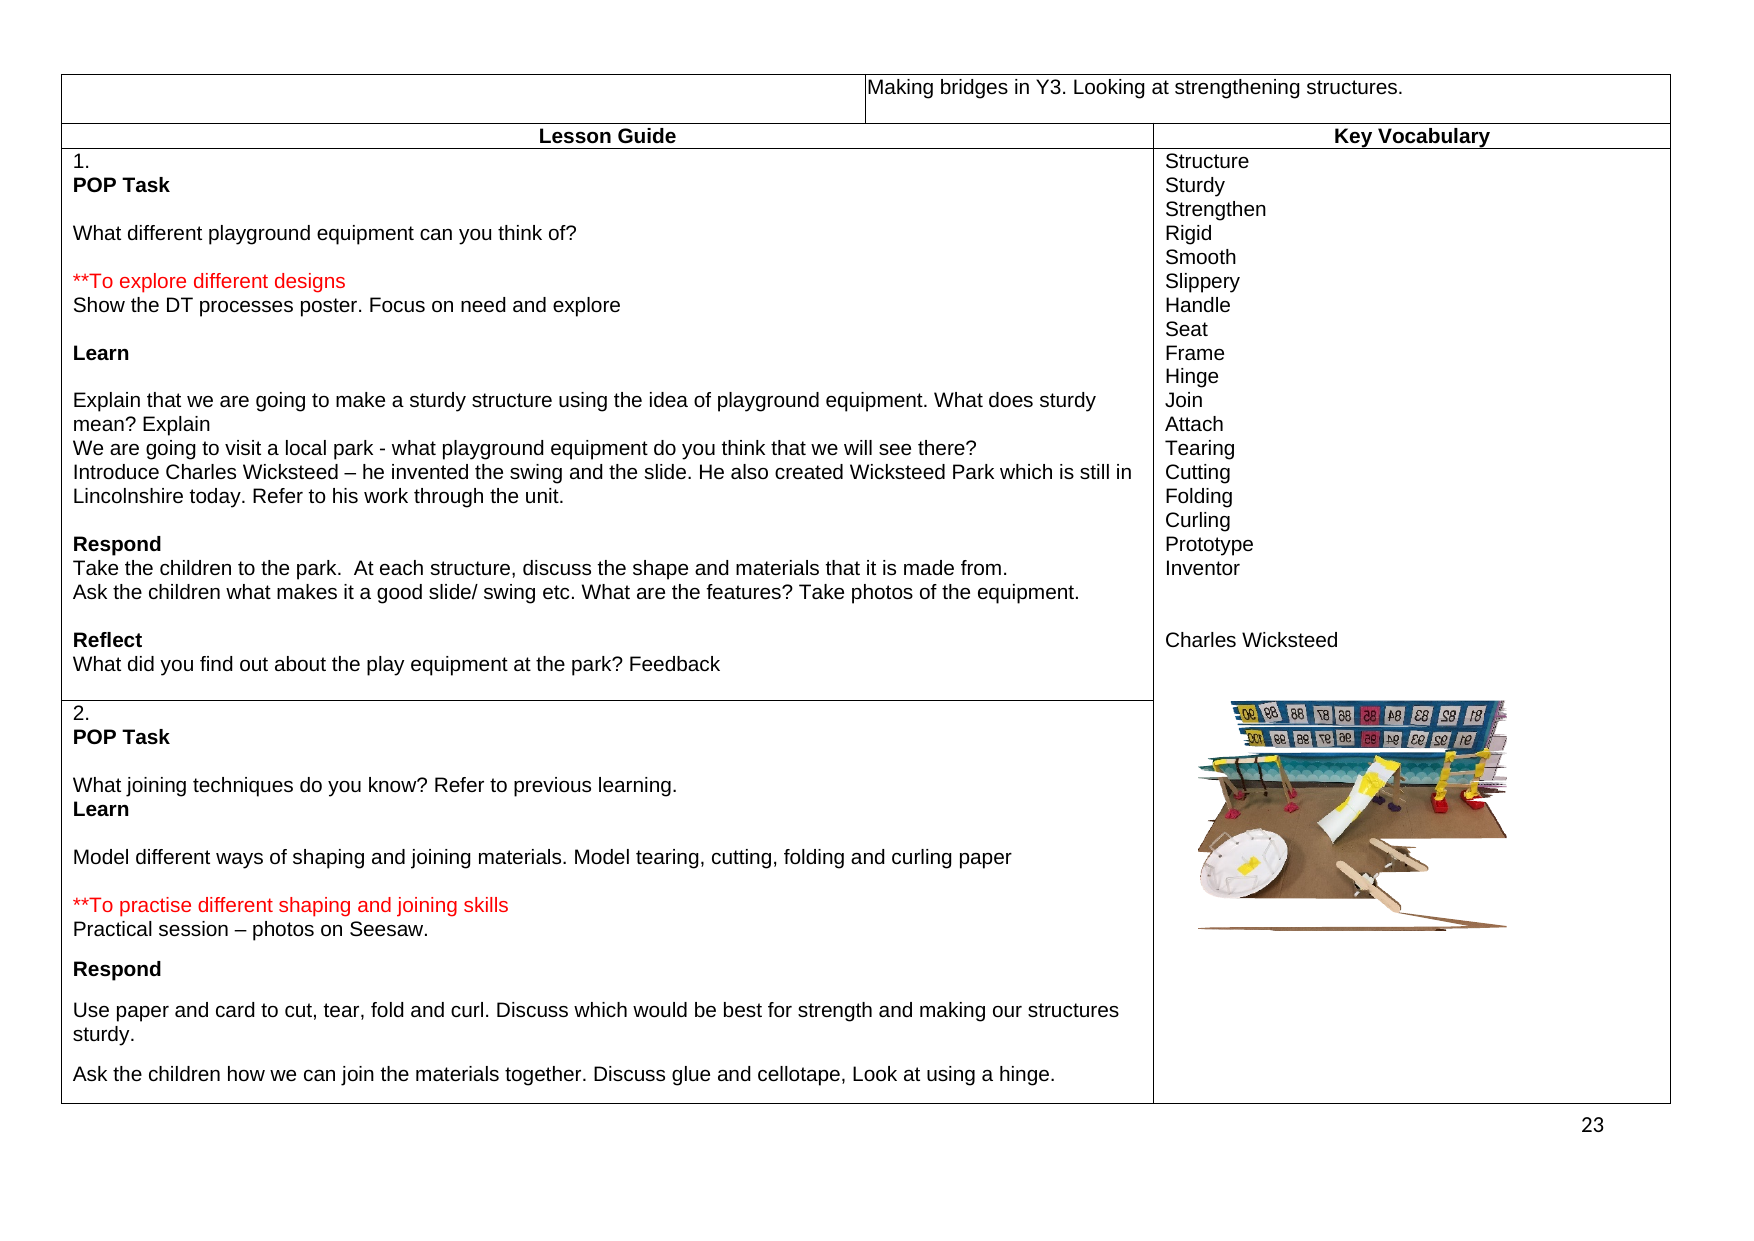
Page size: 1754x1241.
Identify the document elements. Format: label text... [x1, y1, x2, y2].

table_cell Key Vocabulary [1154, 124, 1670, 148]
table_cell [62, 75, 865, 123]
table_cell 1. POP Task What different playground equipment can you think of? **To explore different designs Show the DT processes poster. Focus on need and explore Learn Explain that we are going to make a sturdy structure using the idea of playground equipment. What does sturdy mean? Explain We are going to visit a local park - what playground equipment do you think that we will see there? Introduce Charles Wicksteed – he invented the swing and the slide. He also created Wicksteed Park which is still in Lincolnshire today. Refer to his work through the unit. Respond Take the children to the park. At each structure, discuss the shape and materials that it is made from. Ask the children what makes it a good slide/ swing etc. What are the features? Take photos of the equipment. Reflect What did you find out about the play equipment at the park? Feedback [62, 149, 1153, 700]
table_cell 2. POP Task What joining techniques do you know? Refer to previous learning. Learn Model different ways of shaping and joining materials. Model tearing, cutting, folding and curling paper **To practise different shaping and joining skills Practical session – photos on Seesaw. Respond Use paper and card to cut, tear, fold and curl. Discuss which would be best for strength and making our structures sturdy. Ask the children how we can join the materials together. Discuss glue and cellotape, Look at using a hinge. [62, 701, 1153, 1103]
table_cell Making bridges in Y3. Looking at strengthening structures. [866, 75, 1670, 123]
table_cell Lesson Guide [62, 124, 1153, 148]
table_cell Structure Sturdy Strengthen Rigid Smooth Slippery Handle Seat Frame Hinge Join Attach Tearing Cutting Folding Curling Prototype Inventor Charles Wicksteed [1154, 149, 1670, 1103]
